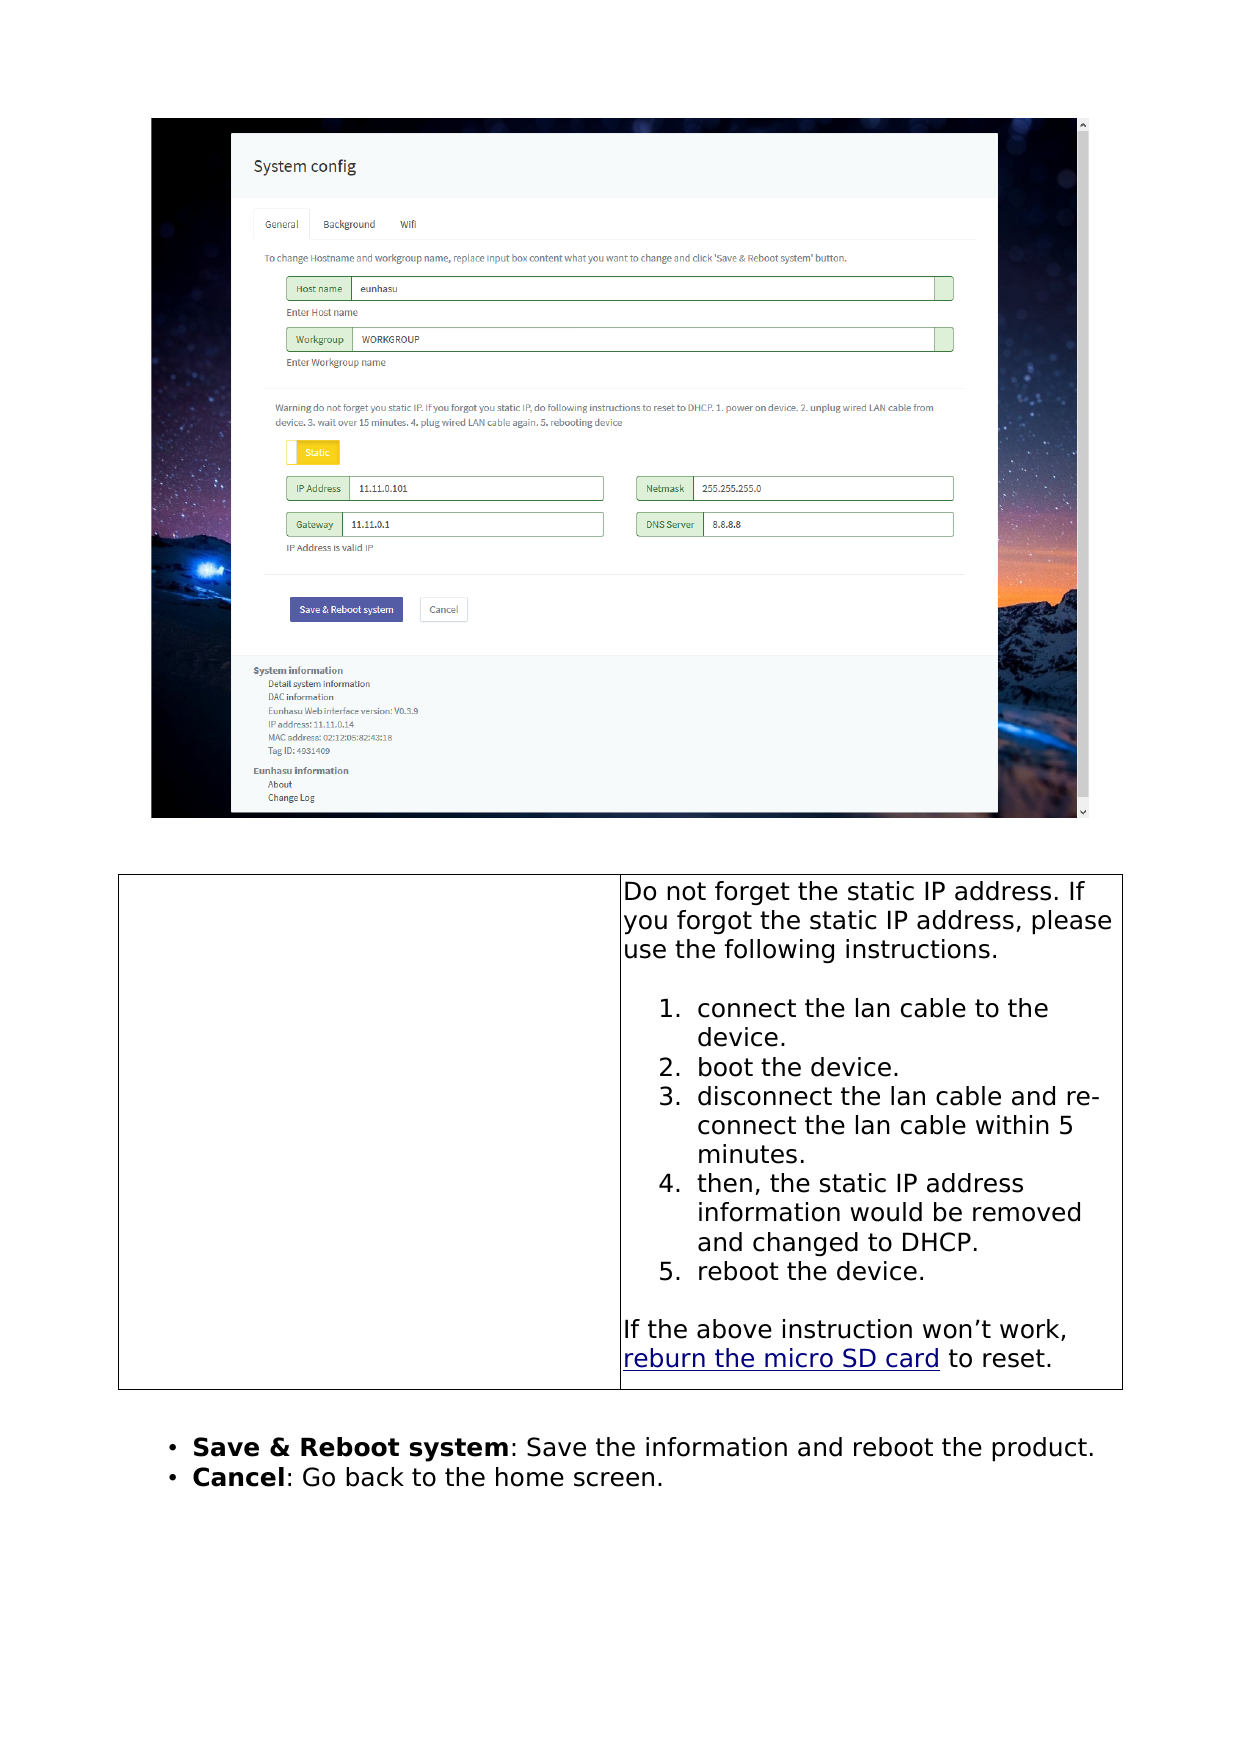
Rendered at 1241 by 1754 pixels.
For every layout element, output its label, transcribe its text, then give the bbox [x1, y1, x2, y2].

picture [151, 118, 1089, 818]
list Cancel: Go back to the home screen. [177, 1463, 1122, 1492]
list Save & Reboot system: Save the information and reboot the product. [177, 1434, 1122, 1463]
table_header [119, 875, 620, 1389]
table_header Do not forget the static IP address. If you forgot the static IP address, please use the following instructions. connect the lan cable to the device. boot the device. disconnect the lan cable and re-connect the lan cable within 5 minutes. then, the static IP address information would be removed and changed to DHCP. reboot the device. If the above instruction won’t work, reburn the micro SD card to reset. [621, 875, 1122, 1389]
